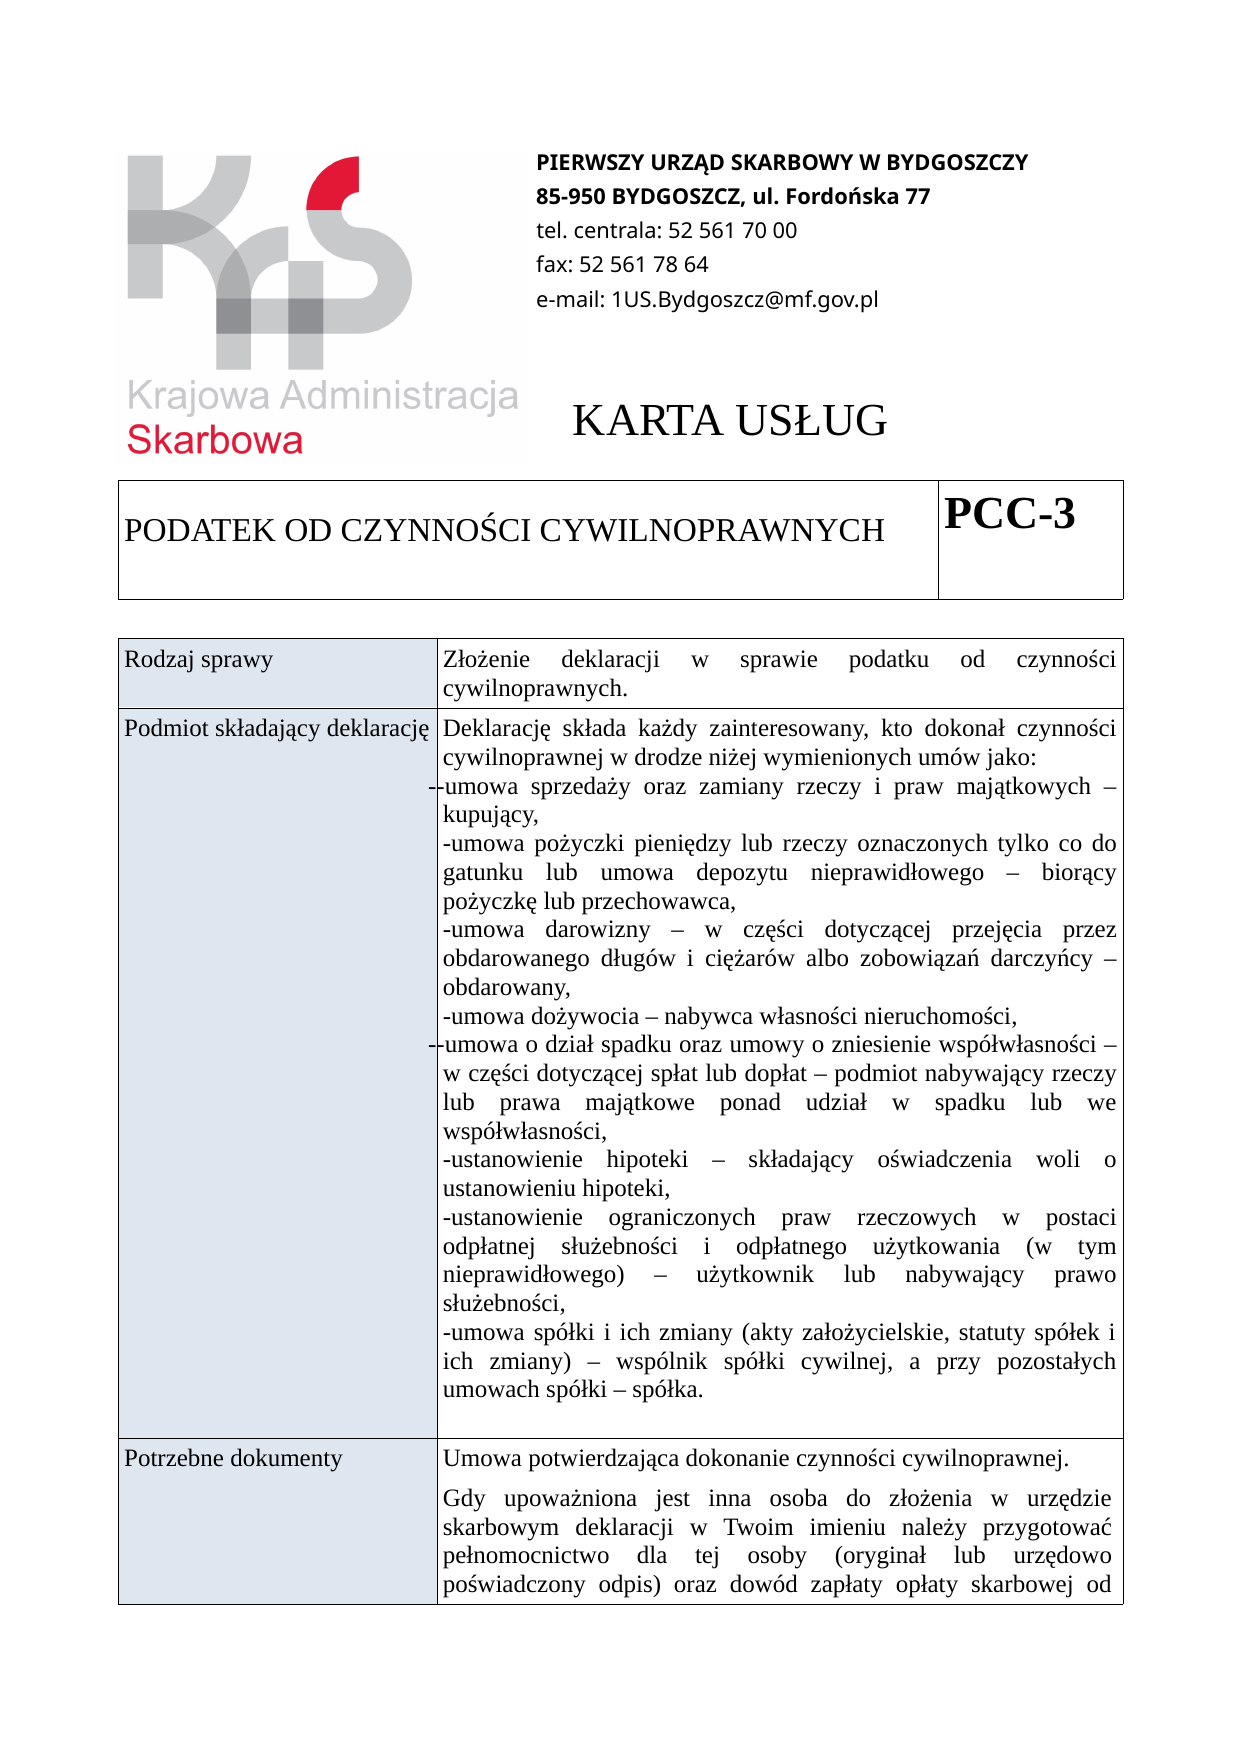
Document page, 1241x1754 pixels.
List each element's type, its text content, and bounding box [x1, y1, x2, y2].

table_header PCC-3 [939, 481, 1123, 598]
text tel. centrala: 52 561 70 00 [531, 215, 1122, 245]
text PIERWSZY URZĄD SKARBOWY W BYDGOSZCZY [118, 147, 1122, 177]
table_cell Potrzebne dokumenty [119, 1439, 437, 1604]
text KARTA USŁUG [531, 377, 1122, 451]
text 85-950 BYDGOSZCZ, ul. Fordońska 77 [531, 181, 1122, 211]
table_header Rodzaj sprawy [119, 639, 437, 707]
table_cell Umowa potwierdzająca dokonanie czynności cywilnoprawnej. Gdy upoważniona jest inna osoba do złożenia w urzędzie skarbowym deklaracji w Twoim imieniu należy przygotować pełnomocnictwo dla tej osoby (oryginał lub urzędowo poświadczony odpis) oraz dowód zapłaty opłaty skarbowej od [438, 1439, 1123, 1604]
text e-mail: 1US.Bydgoszcz@mf.gov.pl [531, 283, 1122, 313]
table_header PODATEK OD CZYNNOŚCI CYWILNOPRAWNYCH [119, 481, 938, 598]
table_header Złożenie deklaracji w sprawie podatku od czynności cywilnoprawnych. [438, 639, 1123, 707]
table_cell Deklarację składa każdy zainteresowany, kto dokonał czynności cywilnoprawnej w drodze niżej wymienionych umów jako: --umowa sprzedaży oraz zamiany rzeczy i praw majątkowych – kupujący, -umowa pożyczki pieniędzy lub rzeczy oznaczonych tylko co do gatunku lub umowa depozytu nieprawidłowego – biorący pożyczkę lub przechowawca, -umowa darowizny – w części dotyczącej przejęcia przez obdarowanego długów i ciężarów albo zobowiązań darczyńcy – obdarowany, -umowa dożywocia – nabywca własności nieruchomości, --umowa o dział spadku oraz umowy o zniesienie współwłasności – w części dotyczącej spłat lub dopłat – podmiot nabywający rzeczy lub prawa majątkowe ponad udział w spadku lub we współwłasności, -ustanowienie hipoteki – składający oświadczenia woli o ustanowieniu hipoteki, -ustanowienie ograniczonych praw rzeczowych w postaci odpłatnej służebności i odpłatnego użytkowania (w tym nieprawidłowego) – użytkownik lub nabywający prawo służebności, -umowa spółki i ich zmiany (akty założycielskie, statuty spółek i ich zmiany) – wspólnik spółki cywilnej, a przy pozostałych umowach spółki – spółka. [438, 709, 1123, 1438]
text fax: 52 561 78 64 [531, 249, 1122, 279]
table_cell Podmiot składający deklarację [119, 709, 437, 1438]
picture [113, 150, 531, 463]
